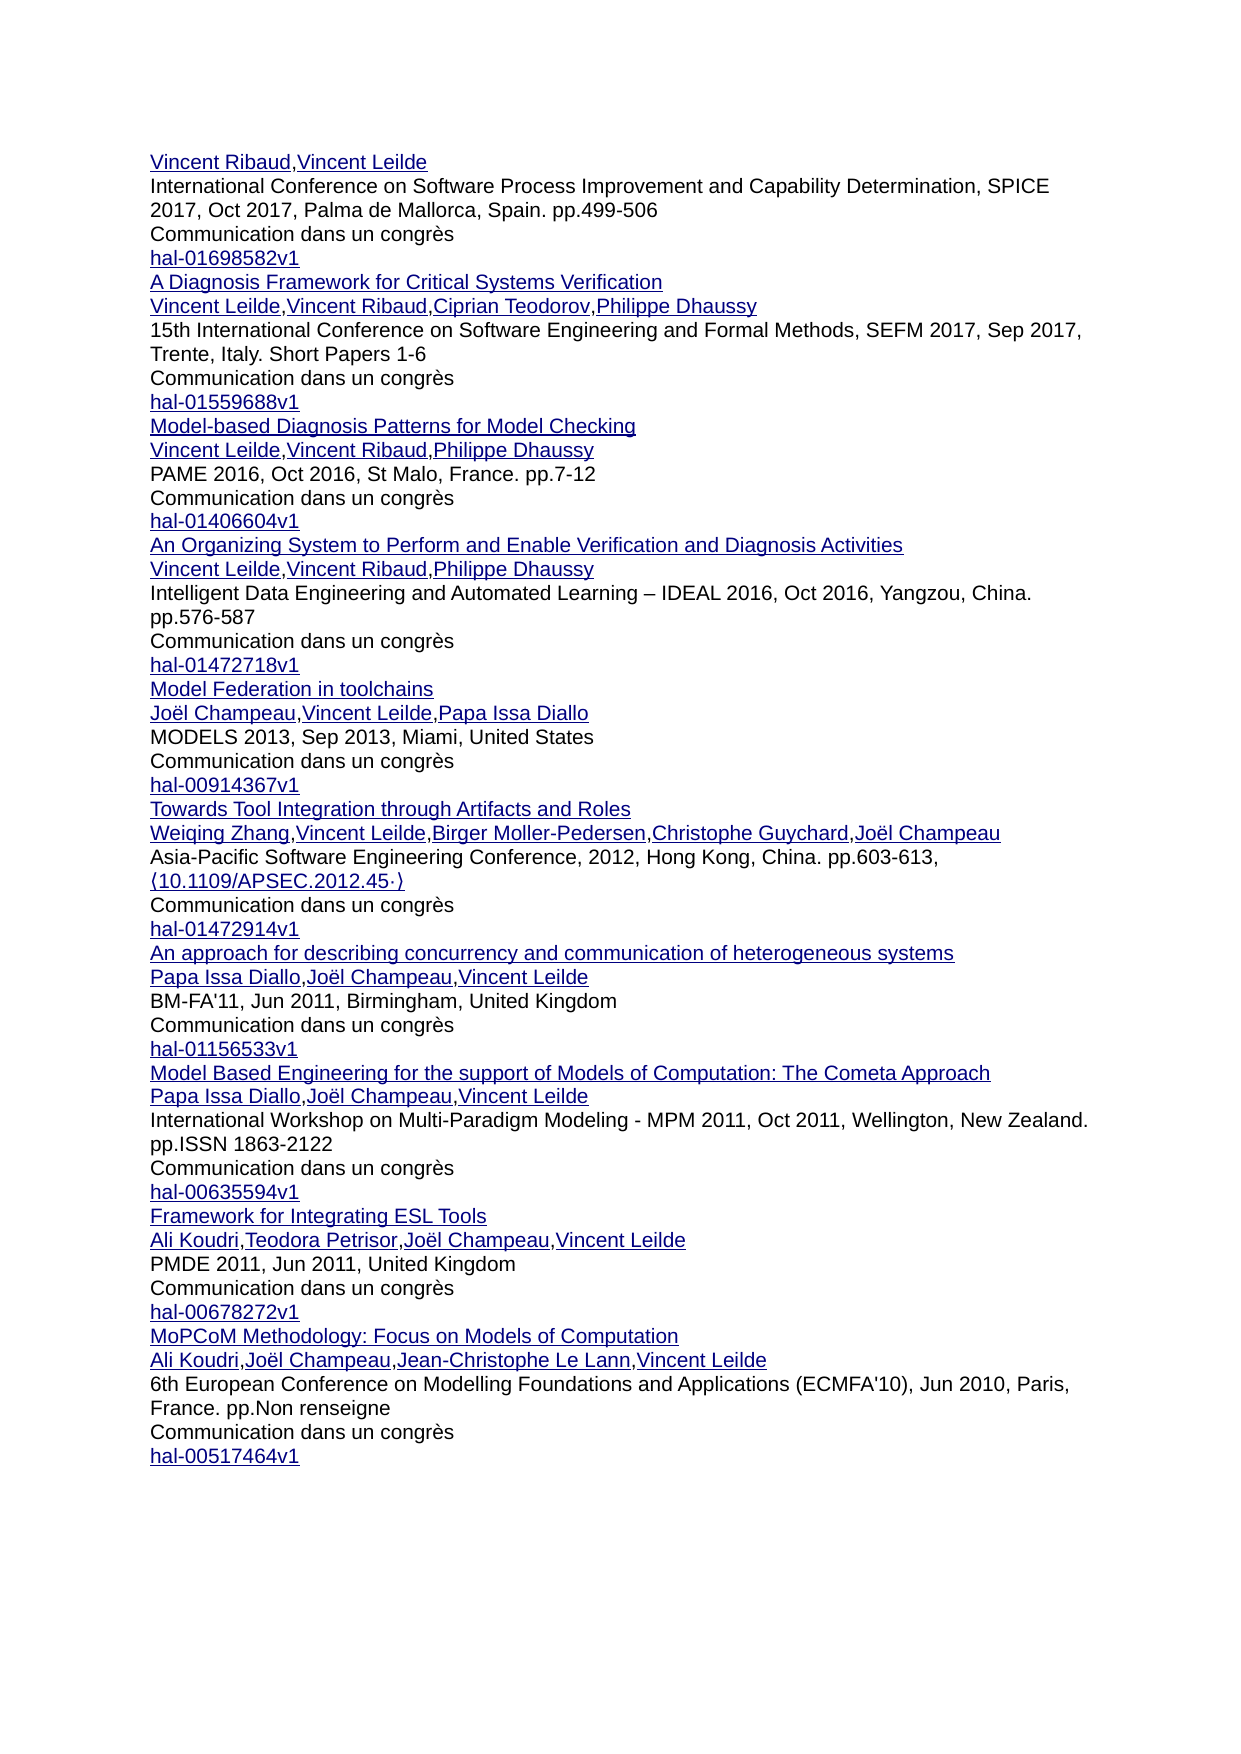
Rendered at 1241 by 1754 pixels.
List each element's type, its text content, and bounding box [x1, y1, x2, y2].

table_cell Vincent Ribaud,Vincent Leilde International Conference on Software Process Improvement and Capability Determination, SPICE 2017, Oct 2017, Palma de Mallorca, Spain. pp.499-506 Communication dans un congrès hal-01698582v1 [150, 150, 1090, 270]
table_cell MoPCoM Methodology: Focus on Models of Computation Ali Koudri,Joël Champeau,Jean-Christophe Le Lann,Vincent Leilde 6th European Conference on Modelling Foundations and Applications (ECMFA'10), Jun 2010, Paris, France. pp.Non renseigne Communication dans un congrès hal-00517464v1 [150, 1324, 1090, 1468]
table_cell A Diagnosis Framework for Critical Systems Verification Vincent Leilde,Vincent Ribaud,Ciprian Teodorov,Philippe Dhaussy 15th International Conference on Software Engineering and Formal Methods, SEFM 2017, Sep 2017, Trente, Italy. Short Papers 1-6 Communication dans un congrès hal-01559688v1 [150, 270, 1090, 413]
table_cell Towards Tool Integration through Artifacts and Roles Weiqing Zhang,Vincent Leilde,Birger Moller-Pedersen,Christophe Guychard,Joël Champeau Asia-Pacific Software Engineering Conference, 2012, Hong Kong, China. pp.603-613, ⟨10.1109/APSEC.2012.45·⟩ Communication dans un congrès hal-01472914v1 [150, 797, 1090, 941]
table_cell An approach for describing concurrency and communication of heterogeneous systems Papa Issa Diallo,Joël Champeau,Vincent Leilde BM-FA'11, Jun 2011, Birmingham, United Kingdom Communication dans un congrès hal-01156533v1 [150, 941, 1090, 1060]
table_cell An Organizing System to Perform and Enable Verification and Diagnosis Activities Vincent Leilde,Vincent Ribaud,Philippe Dhaussy Intelligent Data Engineering and Automated Learning – IDEAL 2016, Oct 2016, Yangzou, China. pp.576-587 Communication dans un congrès hal-01472718v1 [150, 533, 1090, 677]
table_cell Model Based Engineering for the support of Models of Computation: The Cometa Approach Papa Issa Diallo,Joël Champeau,Vincent Leilde International Workshop on Multi-Paradigm Modeling - MPM 2011, Oct 2011, Wellington, New Zealand. pp.ISSN 1863-2122 Communication dans un congrès hal-00635594v1 [150, 1060, 1090, 1204]
table_cell Framework for Integrating ESL Tools Ali Koudri,Teodora Petrisor,Joël Champeau,Vincent Leilde PMDE 2011, Jun 2011, United Kingdom Communication dans un congrès hal-00678272v1 [150, 1204, 1090, 1324]
table_cell Model-based Diagnosis Patterns for Model Checking Vincent Leilde,Vincent Ribaud,Philippe Dhaussy PAME 2016, Oct 2016, St Malo, France. pp.7-12 Communication dans un congrès hal-01406604v1 [150, 414, 1090, 533]
table_cell Model Federation in toolchains Joël Champeau,Vincent Leilde,Papa Issa Diallo MODELS 2013, Sep 2013, Miami, United States Communication dans un congrès hal-00914367v1 [150, 677, 1090, 797]
